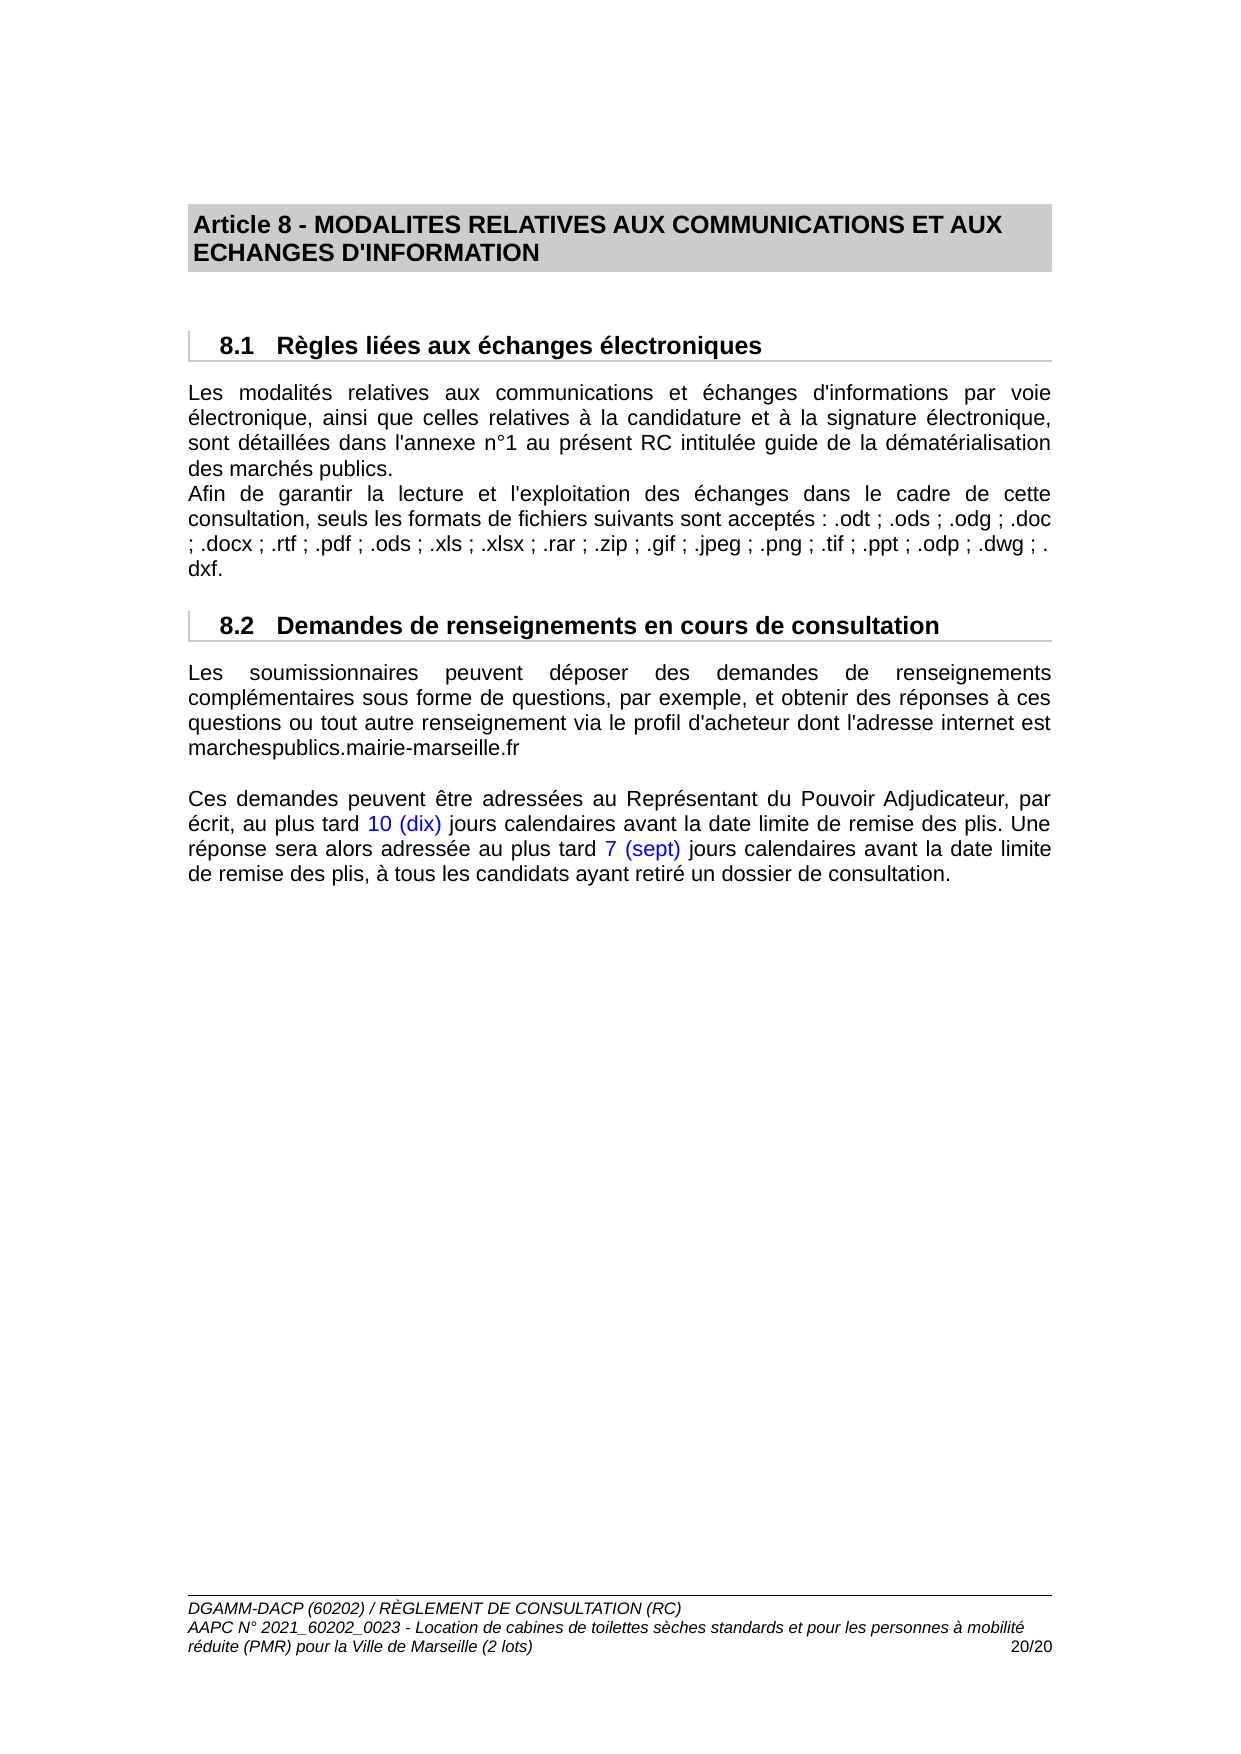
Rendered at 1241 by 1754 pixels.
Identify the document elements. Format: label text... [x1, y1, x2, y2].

subtitle MODALITES RELATIVES AUX COMMUNICATIONS ET AUX ECHANGES D'INFORMATION [190, 207, 1050, 270]
subtitle Demandes de renseignements en cours de consultation [190, 611, 1052, 640]
text Afin de garantir la lecture et l'exploitation des échanges dans le cadre de cette consultation, seuls les formats de fichiers suivants sont acceptés : .odt ; .ods ; .odg ; .doc ; .docx ; .rtf ; .pdf ; .ods ; .xls ; .xlsx ; .rar ; .zip ; .gif ; .jpeg ; .png ; .tif ; .ppt ; .odp ; .dwg ; .dxf. [188, 481, 1052, 581]
subtitle Règles liées aux échanges électroniques [190, 331, 1052, 360]
text Les soumissionnaires peuvent déposer des demandes de renseignements complémentaires sous forme de questions, par exemple, et obtenir des réponses à ces questions ou tout autre renseignement via le profil d'acheteur dont l'adresse internet est marchespublics.mairie-marseille.fr [188, 659, 1052, 760]
text Ces demandes peuvent être adressées au Représentant du Pouvoir Adjudicateur, par écrit, au plus tard 10 (dix) jours calendaires avant la date limite de remise des plis. Une réponse sera alors adressée au plus tard 7 (sept) jours calendaires avant la date limite de remise des plis, à tous les candidats ayant retiré un dossier de consultation. [188, 786, 1052, 886]
text Les modalités relatives aux communications et échanges d'informations par voie électronique, ainsi que celles relatives à la candidature et à la signature électronique, sont détaillées dans l'annexe n°1 au présent RC intitulée guide de la dématérialisation des marchés publics. [188, 380, 1052, 481]
